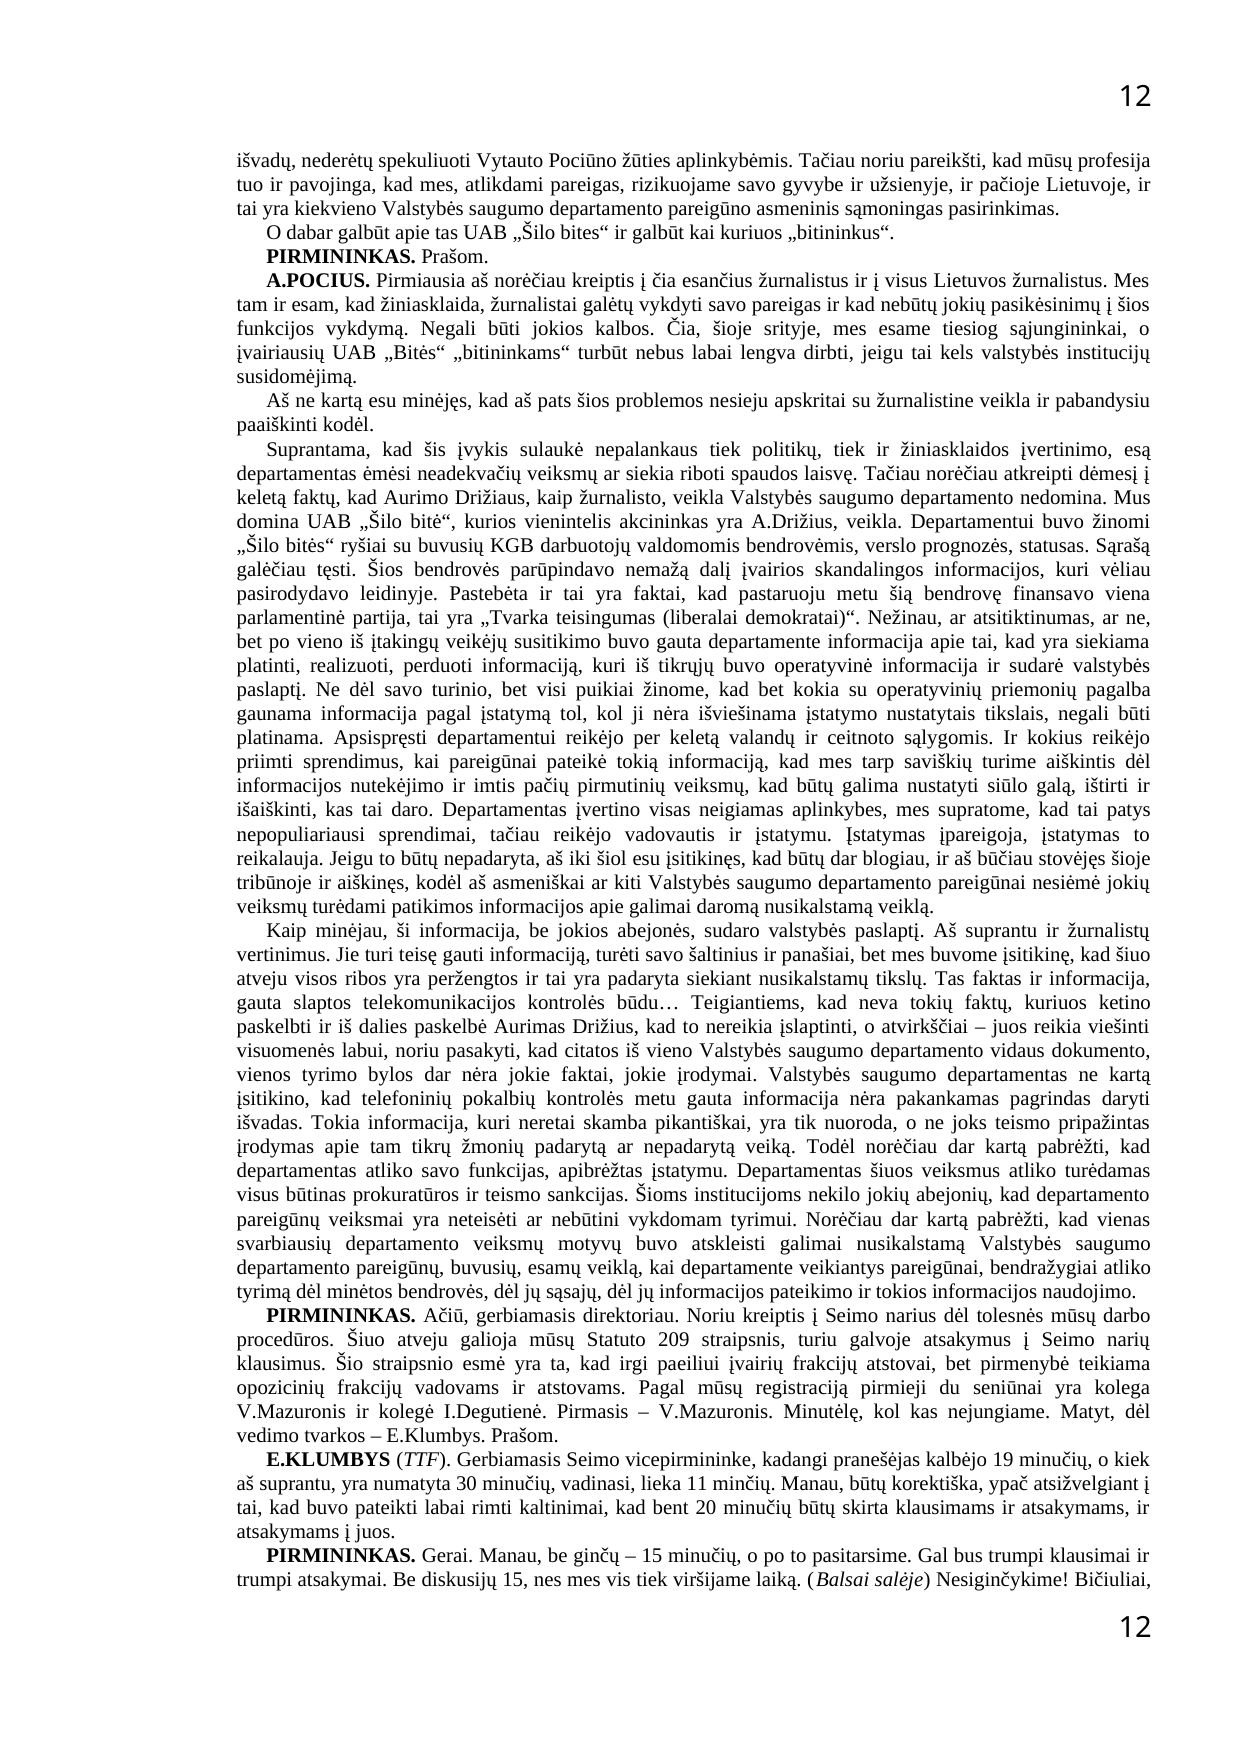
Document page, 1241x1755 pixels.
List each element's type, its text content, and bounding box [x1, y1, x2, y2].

text O dabar galbūt apie tas UAB „Šilo bites“ ir galbūt kai kuriuos „bitininkus“. [236, 220, 1152, 244]
text A.POCIUS. Pirmiausia aš norėčiau kreiptis į čia esančius žurnalistus ir į visus Lietuvos žurnalistus. Mes tam ir esam, kad žiniasklaida, žurnalistai galėtų vykdyti savo pareigas ir kad nebūtų jokių pasikėsinimų į šios funkcijos vykdymą. Negali būti jokios kalbos. Čia, šioje srityje, mes esame tiesiog sąjungininkai, o įvairiausių UAB „Bitės“ „bitininkams“ turbūt nebus labai lengva dirbti, jeigu tai kels valstybės institucijų susidomėjimą. [236, 268, 1152, 388]
text PIRMININKAS. Ačiū, gerbiamasis direktoriau. Noriu kreiptis į Seimo narius dėl tolesnės mūsų darbo procedūros. Šiuo atveju galioja mūsų Statuto 209 straipsnis, turiu galvoje atsakymus į Seimo narių klausimus. Šio straipsnio esmė yra ta, kad irgi paeiliui įvairių frakcijų atstovai, bet pirmenybė teikiama opozicinių frakcijų vadovams ir atstovams. Pagal mūsų registraciją pirmieji du seniūnai yra kolega V.Mazuronis ir kolegė I.Degutienė. Pirmasis – V.Mazuronis. Minutėlę, kol kas nejungiame. Matyt, dėl vedimo tvarkos – E.Klumbys. Prašom. [236, 1303, 1152, 1447]
text PIRMININKAS. Gerai. Manau, be ginčų – 15 minučių, o po to pasitarsime. Gal bus trumpi klausimai ir trumpi atsakymai. Be diskusijų 15, nes mes vis tiek viršijame laiką. (Balsai salėje) Nesiginčykime! Bičiuliai, [236, 1543, 1152, 1591]
text Suprantama, kad šis įvykis sulaukė nepalankaus tiek politikų, tiek ir žiniasklaidos įvertinimo, esą departamentas ėmėsi neadekvačių veiksmų ar siekia riboti spaudos laisvę. Tačiau norėčiau atkreipti dėmesį į keletą faktų, kad Aurimo Drižiaus, kaip žurnalisto, veikla Valstybės saugumo departamento nedomina. Mus domina UAB „Šilo bitė“, kurios vienintelis akcininkas yra A.Drižius, veikla. Departamentui buvo žinomi „Šilo bitės“ ryšiai su buvusių KGB darbuotojų valdomomis bendrovėmis, verslo prognozės, statusas. Sąrašą galėčiau tęsti. Šios bendrovės parūpindavo nemažą dalį įvairios skandalingos informacijos, kuri vėliau pasirodydavo leidinyje. Pastebėta ir tai yra faktai, kad pastaruoju metu šią bendrovę finansavo viena parlamentinė partija, tai yra „Tvarka teisingumas (liberalai demokratai)“. Nežinau, ar atsitiktinumas, ar ne, bet po vieno iš įtakingų veikėjų susitikimo buvo gauta departamente informacija apie tai, kad yra siekiama platinti, realizuoti, perduoti informaciją, kuri iš tikrųjų buvo operatyvinė informacija ir sudarė valstybės paslaptį. Ne dėl savo turinio, bet visi puikiai žinome, kad bet kokia su operatyvinių priemonių pagalba gaunama informacija pagal įstatymą tol, kol ji nėra išviešinama įstatymo nustatytais tikslais, negali būti platinama. Apsispręsti departamentui reikėjo per keletą valandų ir ceitnoto sąlygomis. Ir kokius reikėjo priimti sprendimus, kai pareigūnai pateikė tokią informaciją, kad mes tarp saviškių turime aiškintis dėl informacijos nutekėjimo ir imtis pačių pirmutinių veiksmų, kad būtų galima nustatyti siūlo galą, ištirti ir išaiškinti, kas tai daro. Departamentas įvertino visas neigiamas aplinkybes, mes supratome, kad tai patys nepopuliariausi sprendimai, tačiau reikėjo vadovautis ir įstatymu. Įstatymas įpareigoja, įstatymas to reikalauja. Jeigu to būtų nepadaryta, aš iki šiol esu įsitikinęs, kad būtų dar blogiau, ir aš būčiau stovėjęs šioje tribūnoje ir aiškinęs, kodėl aš asmeniškai ar kiti Valstybės saugumo departamento pareigūnai nesiėmė jokių veiksmų turėdami patikimos informacijos apie galimai daromą nusikalstamą veiklą. [236, 436, 1152, 918]
text Kaip minėjau, ši informacija, be jokios abejonės, sudaro valstybės paslaptį. Aš suprantu ir žurnalistų vertinimus. Jie turi teisę gauti informaciją, turėti savo šaltinius ir panašiai, bet mes buvome įsitikinę, kad šiuo atveju visos ribos yra peržengtos ir tai yra padaryta siekiant nusikalstamų tikslų. Tas faktas ir informacija, gauta slaptos telekomunikacijos kontrolės būdu… Teigiantiems, kad neva tokių faktų, kuriuos ketino paskelbti ir iš dalies paskelbė Aurimas Drižius, kad to nereikia įslaptinti, o atvirkščiai – juos reikia viešinti visuomenės labui, noriu pasakyti, kad citatos iš vieno Valstybės saugumo departamento vidaus dokumento, vienos tyrimo bylos dar nėra jokie faktai, jokie įrodymai. Valstybės saugumo departamentas ne kartą įsitikino, kad telefoninių pokalbių kontrolės metu gauta informacija nėra pakankamas pagrindas daryti išvadas. Tokia informacija, kuri neretai skamba pikantiškai, yra tik nuoroda, o ne joks teismo pripažintas įrodymas apie tam tikrų žmonių padarytą ar nepadarytą veiką. Todėl norėčiau dar kartą pabrėžti, kad departamentas atliko savo funkcijas, apibrėžtas įstatymu. Departamentas šiuos veiksmus atliko turėdamas visus būtinas prokuratūros ir teismo sankcijas. Šioms institucijoms nekilo jokių abejonių, kad departamento pareigūnų veiksmai yra neteisėti ar nebūtini vykdomam tyrimui. Norėčiau dar kartą pabrėžti, kad vienas svarbiausių departamento veiksmų motyvų buvo atskleisti galimai nusikalstamą Valstybės saugumo departamento pareigūnų, buvusių, esamų veiklą, kai departamente veikiantys pareigūnai, bendražygiai atliko tyrimą dėl minėtos bendrovės, dėl jų sąsajų, dėl jų informacijos pateikimo ir tokios informacijos naudojimo. [236, 918, 1152, 1303]
text Aš ne kartą esu minėjęs, kad aš pats šios problemos nesieju apskritai su žurnalistine veikla ir pabandysiu paaiškinti kodėl. [236, 388, 1152, 436]
text E.KLUMBYS (TTF). Gerbiamasis Seimo vicepirmininke, kadangi pranešėjas kalbėjo 19 minučių, o kiek aš suprantu, yra numatyta 30 minučių, vadinasi, lieka 11 minčių. Manau, būtų korektiška, ypač atsižvelgiant į tai, kad buvo pateikti labai rimti kaltinimai, kad bent 20 minučių būtų skirta klausimams ir atsakymams, ir atsakymams į juos. [236, 1447, 1152, 1543]
text išvadų, nederėtų spekuliuoti Vytauto Pociūno žūties aplinkybėmis. Tačiau noriu pareikšti, kad mūsų profesija tuo ir pavojinga, kad mes, atlikdami pareigas, rizikuojame savo gyvybe ir užsienyje, ir pačioje Lietuvoje, ir tai yra kiekvieno Valstybės saugumo departamento pareigūno asmeninis sąmoningas pasirinkimas. [236, 148, 1152, 220]
text PIRMININKAS. Prašom. [236, 244, 1152, 268]
